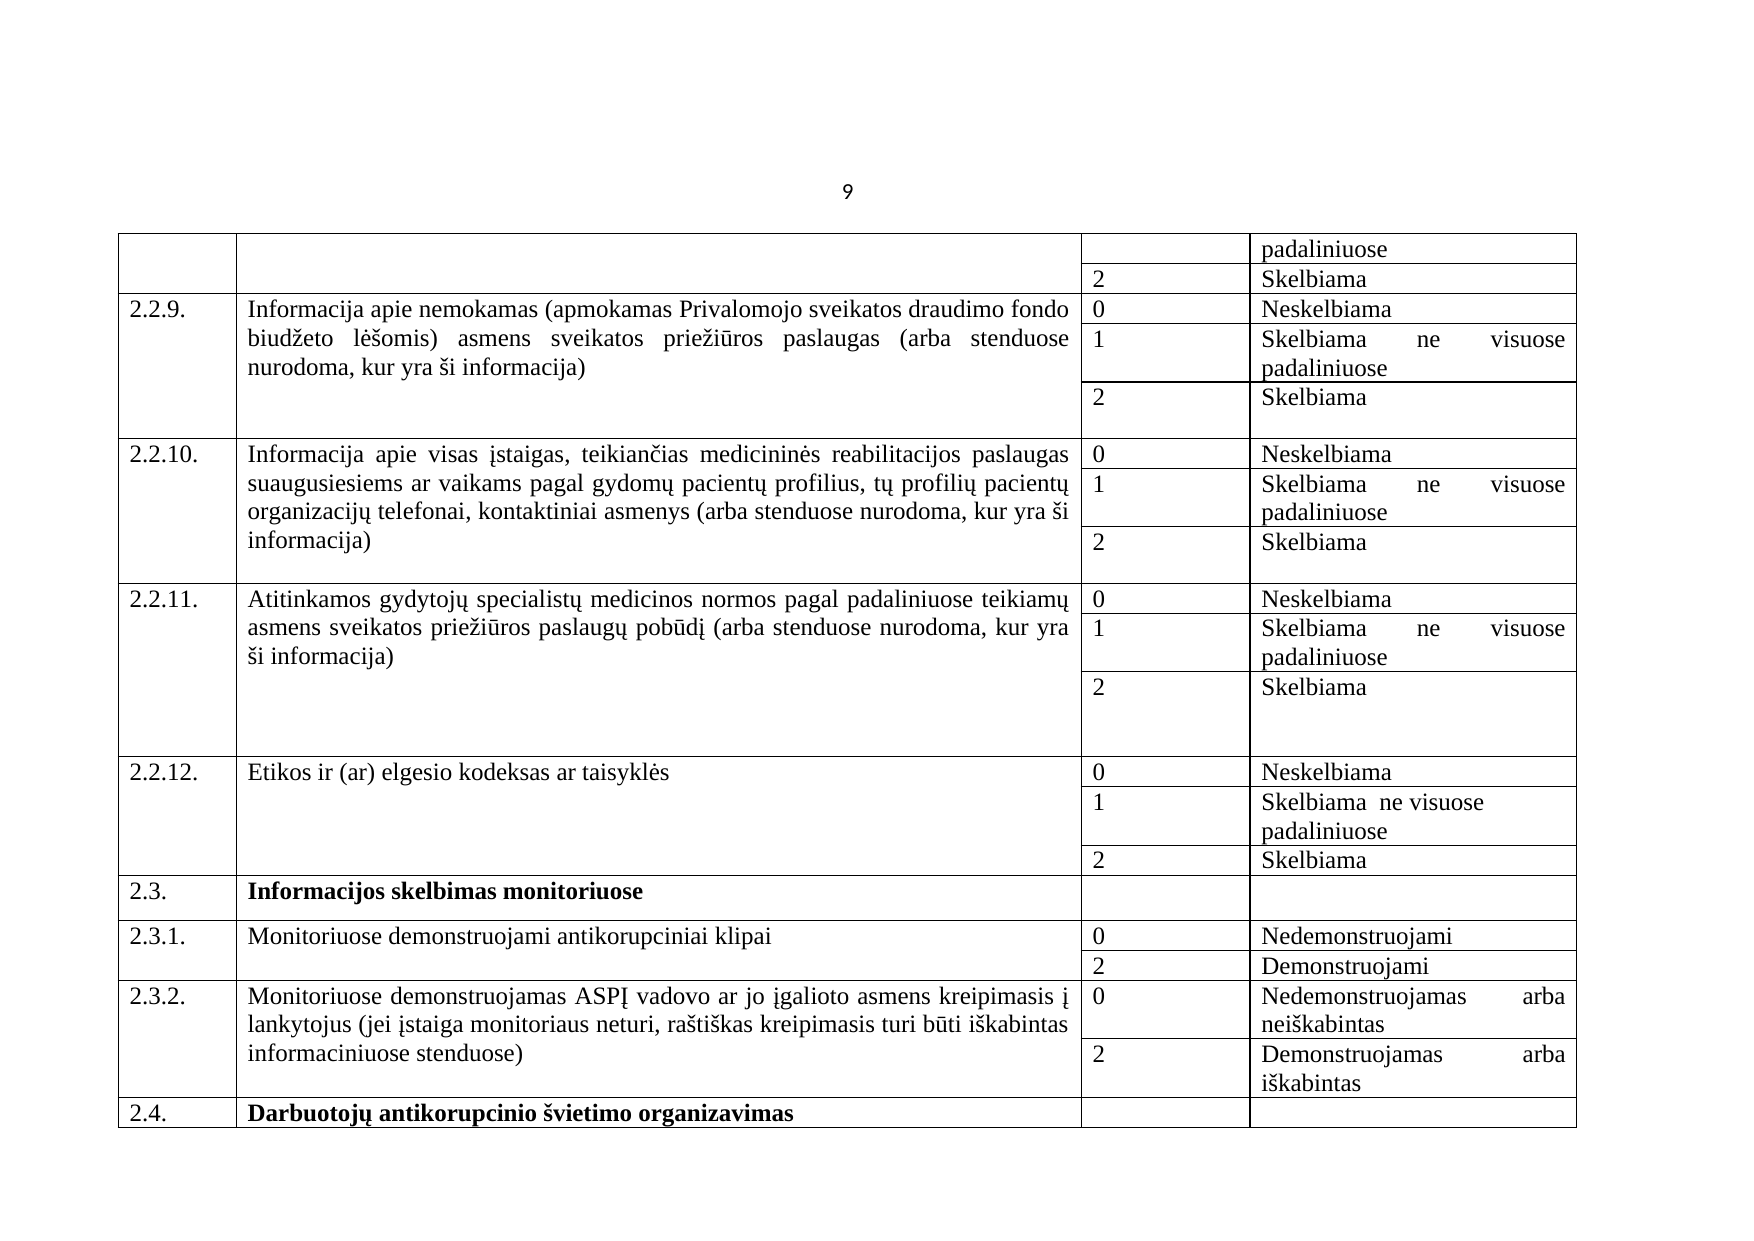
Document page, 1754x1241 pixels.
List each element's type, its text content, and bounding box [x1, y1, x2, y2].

table_cell 2 [1082, 264, 1249, 293]
table_cell 2.4. [119, 1098, 236, 1127]
table_cell [1251, 876, 1576, 920]
table_cell 2 [1082, 383, 1249, 438]
table_cell Neskelbiama [1251, 294, 1576, 323]
table_cell 2 [1082, 672, 1249, 756]
table_cell 0 [1082, 757, 1249, 786]
table_cell Skelbiama [1251, 527, 1576, 583]
table_cell 2.2.10. [119, 439, 236, 583]
table_cell 0 [1082, 981, 1249, 1038]
table_cell Skelbiama ne visuose padaliniuose [1251, 614, 1576, 671]
table_cell Monitoriuose demonstruojami antikorupciniai klipai [237, 921, 1081, 980]
table_cell 1 [1082, 324, 1249, 381]
table_cell 1 [1082, 787, 1249, 844]
table_cell Informacija apie nemokamas (apmokamas Privalomojo sveikatos draudimo fondo biudžeto lėšomis) asmens sveikatos priežiūros paslaugas (arba stenduose nurodoma, kur yra ši informacija) [237, 294, 1081, 438]
table_cell Skelbiama ne visuose padaliniuose [1251, 469, 1576, 526]
table_cell Neskelbiama [1251, 584, 1576, 612]
table_cell 0 [1082, 584, 1249, 612]
table_cell 2 [1082, 1039, 1249, 1097]
table_cell Skelbiama [1251, 846, 1576, 875]
table_cell Nedemonstruojamas arba neiškabintas [1251, 981, 1576, 1038]
table_cell 0 [1082, 921, 1249, 950]
table_cell [1251, 1098, 1576, 1127]
table_cell Skelbiama ne visuose padaliniuose [1251, 324, 1576, 381]
table_cell Skelbiama ne visuose padaliniuose [1251, 787, 1576, 844]
table_cell Neskelbiama [1251, 757, 1576, 786]
table_cell Informacija apie visas įstaigas, teikiančias medicininės reabilitacijos paslaugas suaugusiesiems ar vaikams pagal gydomų pacientų profilius, tų profilių pacientų organizacijų telefonai, kontaktiniai asmenys (arba stenduose nurodoma, kur yra ši informacija) [237, 439, 1081, 583]
table_cell Demonstruojami [1251, 951, 1576, 980]
table_cell Atitinkamos gydytojų specialistų medicinos normos pagal padaliniuose teikiamų asmens sveikatos priežiūros paslaugų pobūdį (arba stenduose nurodoma, kur yra ši informacija) [237, 584, 1081, 756]
table_cell 1 [1082, 469, 1249, 526]
table_cell padaliniuose [1251, 234, 1576, 263]
table_cell 0 [1082, 294, 1249, 323]
table_cell 2.2.9. [119, 294, 236, 438]
table_cell [1082, 234, 1249, 263]
table_cell 2.3.2. [119, 981, 236, 1097]
table_cell 2 [1082, 846, 1249, 875]
table_cell Darbuotojų antikorupcinio švietimo organizavimas [237, 1098, 1081, 1127]
table_cell Etikos ir (ar) elgesio kodeksas ar taisyklės [237, 757, 1081, 875]
table_cell 1 [1082, 614, 1249, 671]
table_cell 2.2.11. [119, 584, 236, 756]
table_cell Neskelbiama [1251, 439, 1576, 468]
table_cell Informacijos skelbimas monitoriuose [237, 876, 1081, 920]
table_cell 0 [1082, 439, 1249, 468]
table_cell 2 [1082, 527, 1249, 583]
table_cell 2 [1082, 951, 1249, 980]
table_cell 2.2.12. [119, 757, 236, 875]
table_cell Skelbiama [1251, 383, 1576, 438]
table_cell [1082, 1098, 1249, 1127]
table_cell Skelbiama [1251, 672, 1576, 756]
table_cell 2.3.1. [119, 921, 236, 980]
table_cell [1082, 876, 1249, 920]
table_cell Monitoriuose demonstruojamas ASPĮ vadovo ar jo įgalioto asmens kreipimasis į lankytojus (jei įstaiga monitoriaus neturi, raštiškas kreipimasis turi būti iškabintas informaciniuose stenduose) [237, 981, 1081, 1097]
table_cell 2.3. [119, 876, 236, 920]
table_cell [237, 234, 1081, 293]
table_cell Nedemonstruojami [1251, 921, 1576, 950]
table_cell Demonstruojamas arba iškabintas [1251, 1039, 1576, 1097]
table_cell Skelbiama [1251, 264, 1576, 293]
table_cell [119, 234, 236, 293]
